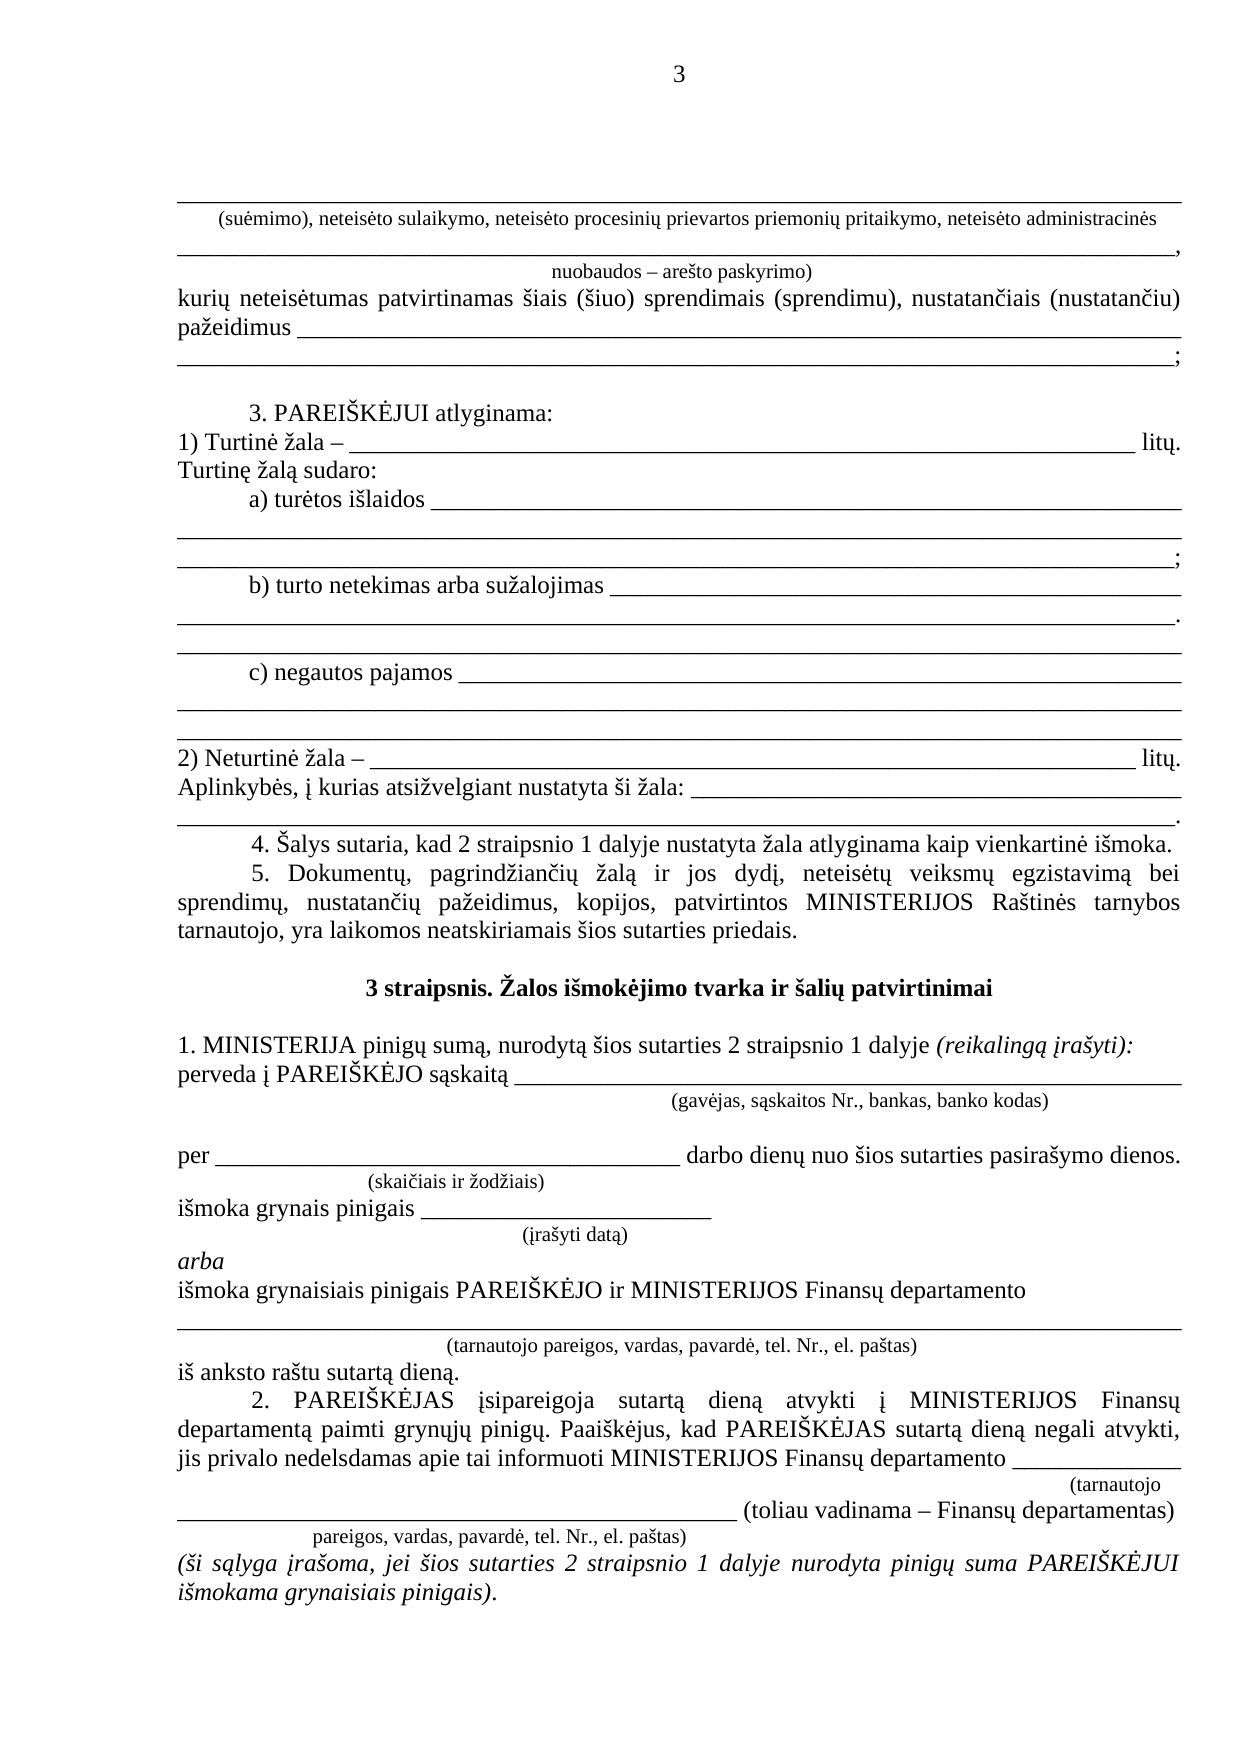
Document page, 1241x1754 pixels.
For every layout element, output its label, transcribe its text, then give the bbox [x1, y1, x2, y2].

text išmoka grynaisiais pinigais PAREIŠKĖJO ir MINISTERIJOS Finansų departamento [177, 1275, 1181, 1304]
text (tarnautojo pareigos, vardas, pavardė, tel. Nr., el. paštas) [177, 1332, 1181, 1357]
text ; [177, 542, 1181, 570]
text perveda į PAREIŠKĖJO sąskaitą [177, 1059, 1181, 1088]
text b) turto netekimas arba sužalojimas [177, 570, 1181, 599]
text 2. PAREIŠKĖJAS įsipareigoja sutartą dieną atvykti į MINISTERIJOS Finansų departamentą paimti grynųjų pinigų. Paaiškėjus, kad PAREIŠKĖJAS sutartą dieną negali atvykti, jis privalo nedelsdamas apie tai informuoti MINISTERIJOS Finansų departamento [177, 1385, 1181, 1472]
text (toliau vadinama – Finansų departamentas) [177, 1496, 1181, 1524]
text . [177, 599, 1181, 628]
text , [177, 230, 1181, 259]
text 4. Šalys sutaria, kad 2 straipsnio 1 dalyje nustatyta žala atlyginama kaip vienkartinė išmoka. [177, 829, 1181, 858]
text Aplinkybės, į kurias atsižvelgiant nustatyta ši žala: [177, 772, 1181, 800]
text 1. MINISTERIJA pinigų sumą, nurodytą šios sutarties 2 straipsnio 1 dalyje (reikalingą įrašyti): [177, 1030, 1181, 1059]
text (suėmimo), neteisėto sulaikymo, neteisėto procesinių prievartos priemonių pritaikymo, neteisėto administracinės [177, 206, 1181, 230]
text per darbo dienų nuo šios sutarties pasirašymo dienos. [177, 1141, 1181, 1169]
text 3. PAREIŠKĖJUI atlyginama: [177, 398, 1181, 427]
text ; [177, 340, 1181, 369]
text a) turėtos išlaidos [177, 484, 1181, 513]
text 3 straipsnis. Žalos išmokėjimo tvarka ir šalių patvirtinimai [177, 973, 1181, 1002]
text kurių neteisėtumas patvirtinamas šiais (šiuo) sprendimais (sprendimu), nustatančiais (nustatančiu) pažeidimus [177, 283, 1181, 340]
text iš anksto raštu sutartą dieną. [177, 1357, 1181, 1385]
text 5. Dokumentų, pagrindžiančių žalą ir jos dydį, neteisėtų veiksmų egzistavimą bei sprendimų, nustatančių pažeidimus, kopijos, patvirtintos MINISTERIJOS Raštinės tarnybos tarnautojo, yra laikomos neatskiriamais šios sutarties priedais. [177, 858, 1181, 944]
text 2) Neturtinė žala – litų. [177, 743, 1181, 772]
text arba [177, 1246, 1181, 1275]
text (ši sąlyga įrašoma, jei šios sutarties 2 straipsnio 1 dalyje nurodyta pinigų suma PAREIŠKĖJUI išmokama grynaisiais pinigais). [177, 1548, 1181, 1606]
text . [177, 800, 1181, 829]
text c) negautos pajamos [177, 657, 1181, 685]
text išmoka grynais pinigais [177, 1193, 1181, 1222]
text (įrašyti datą) [177, 1222, 1181, 1246]
text pareigos, vardas, pavardė, tel. Nr., el. paštas) [177, 1524, 1181, 1548]
text Turtinę žalą sudaro: [177, 455, 1181, 484]
text (tarnautojo [177, 1472, 1181, 1496]
text 1) Turtinė žala – litų. [177, 427, 1181, 455]
text nuobaudos – arešto paskyrimo) [177, 259, 1181, 283]
text (skaičiais ir žodžiais) [177, 1169, 1181, 1193]
text (gavėjas, sąskaitos Nr., bankas, banko kodas) [177, 1088, 1181, 1112]
